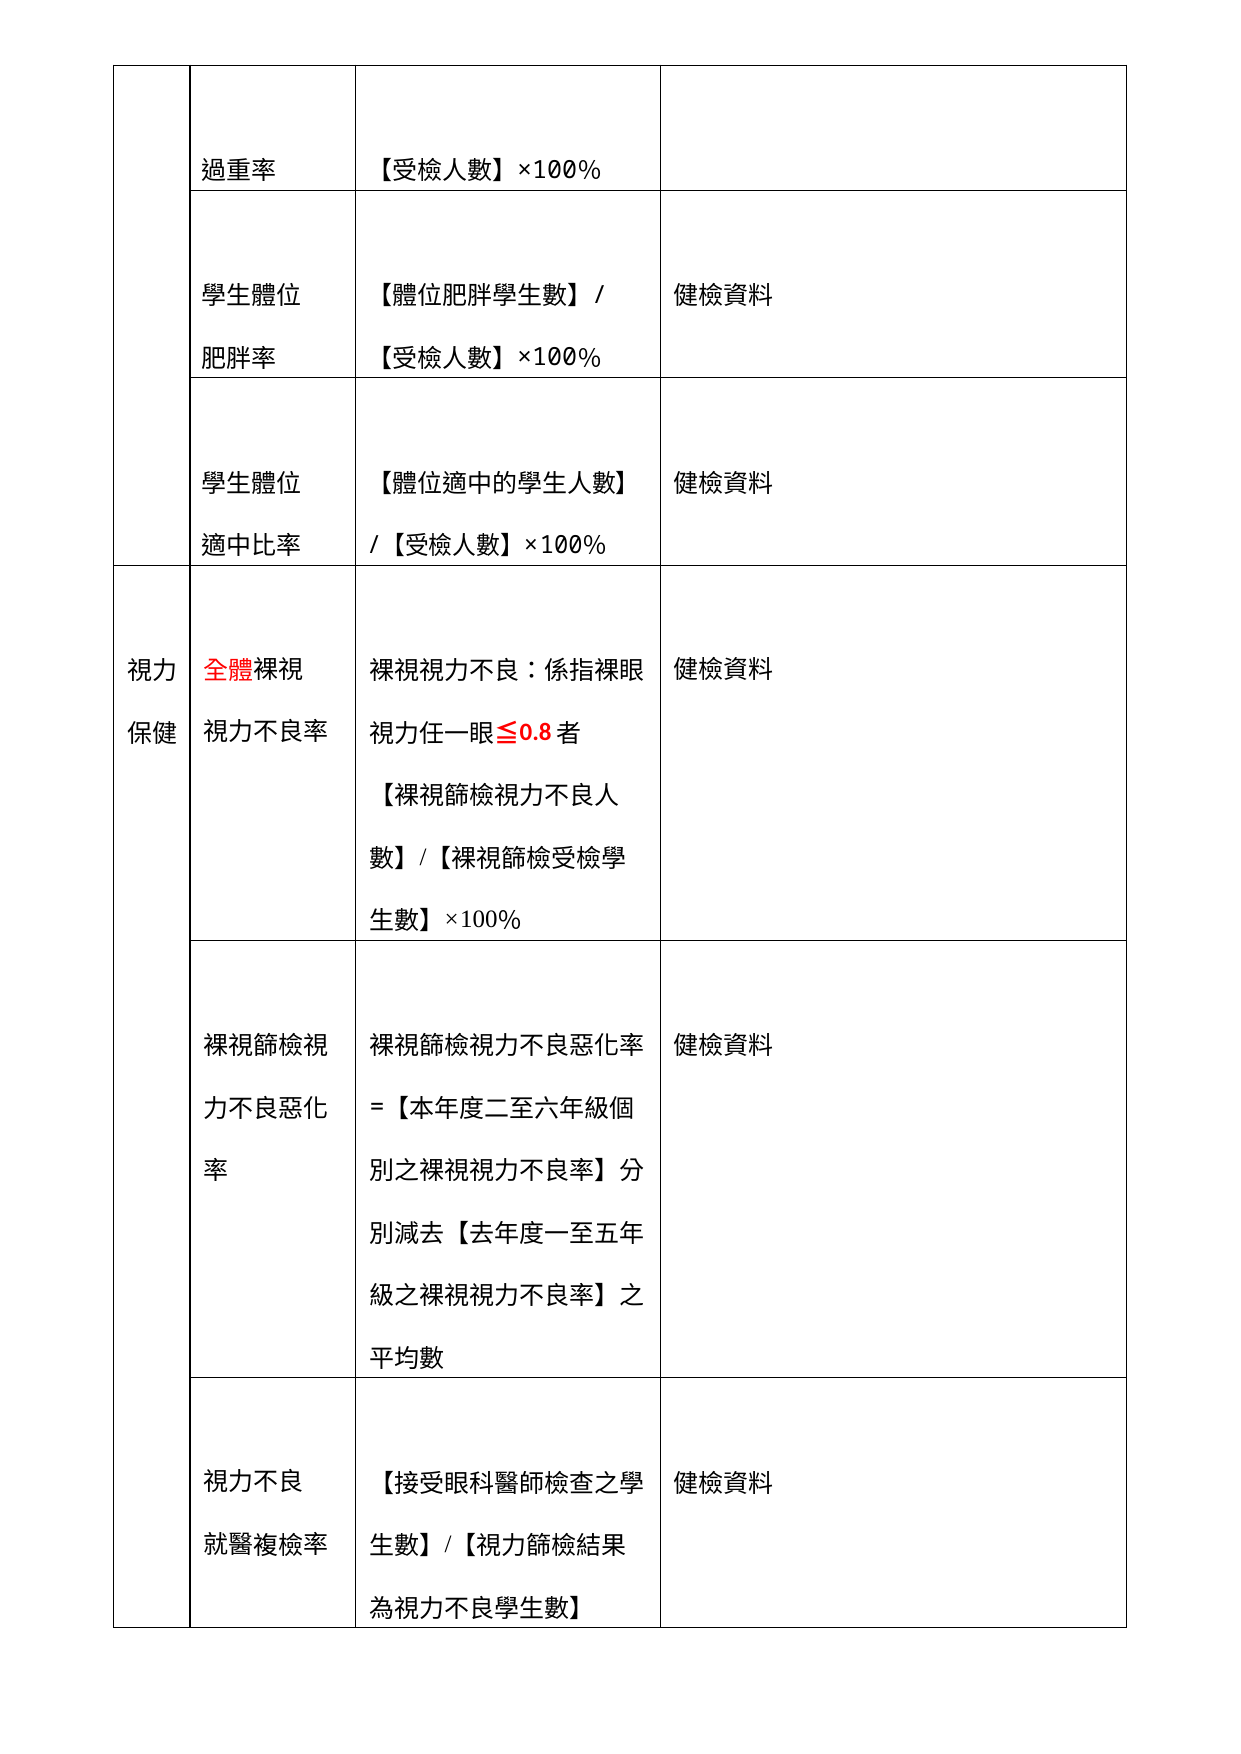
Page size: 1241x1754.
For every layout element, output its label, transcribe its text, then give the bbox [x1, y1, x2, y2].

table_cell 視力不良 就醫複檢率 [191, 1378, 355, 1627]
table_cell 【受檢人數】×100％ [356, 66, 660, 189]
table_cell 學生體位 肥胖率 [191, 191, 355, 377]
table_cell 【接受眼科醫師檢查之學生數】/【視力篩檢結果為視力不良學生數】 [356, 1378, 660, 1627]
table_cell 過重率 [191, 66, 355, 189]
table_cell 裸視視力不良：係指裸眼視力任一眼≦0.8者 【裸視篩檢視力不良人數】/【裸視篩檢受檢學生數】×100％ [356, 566, 660, 939]
table_cell 視力保健 [114, 566, 189, 1627]
table_cell 健檢資料 [661, 378, 1126, 564]
table_cell 健檢資料 [661, 191, 1126, 377]
table_cell 健檢資料 [661, 566, 1126, 939]
table_cell 【體位肥胖學生數】/【受檢人數】×100％ [356, 191, 660, 377]
table_cell 健檢資料 [661, 1378, 1126, 1627]
table_cell [114, 66, 189, 564]
table_cell 全體裸視 視力不良率 [191, 566, 355, 939]
table_cell 學生體位 適中比率 [191, 378, 355, 564]
table_cell 健檢資料 [661, 941, 1126, 1377]
table_cell 【體位適中的學生人數】/【受檢人數】×100％ [356, 378, 660, 564]
table_cell 裸視篩檢視力不良惡化率 [191, 941, 355, 1377]
table_cell 裸視篩檢視力不良惡化率=【本年度二至六年級個別之裸視視力不良率】分別減去【去年度一至五年級之裸視視力不良率】之平均數 [356, 941, 660, 1377]
table_cell [661, 66, 1126, 189]
